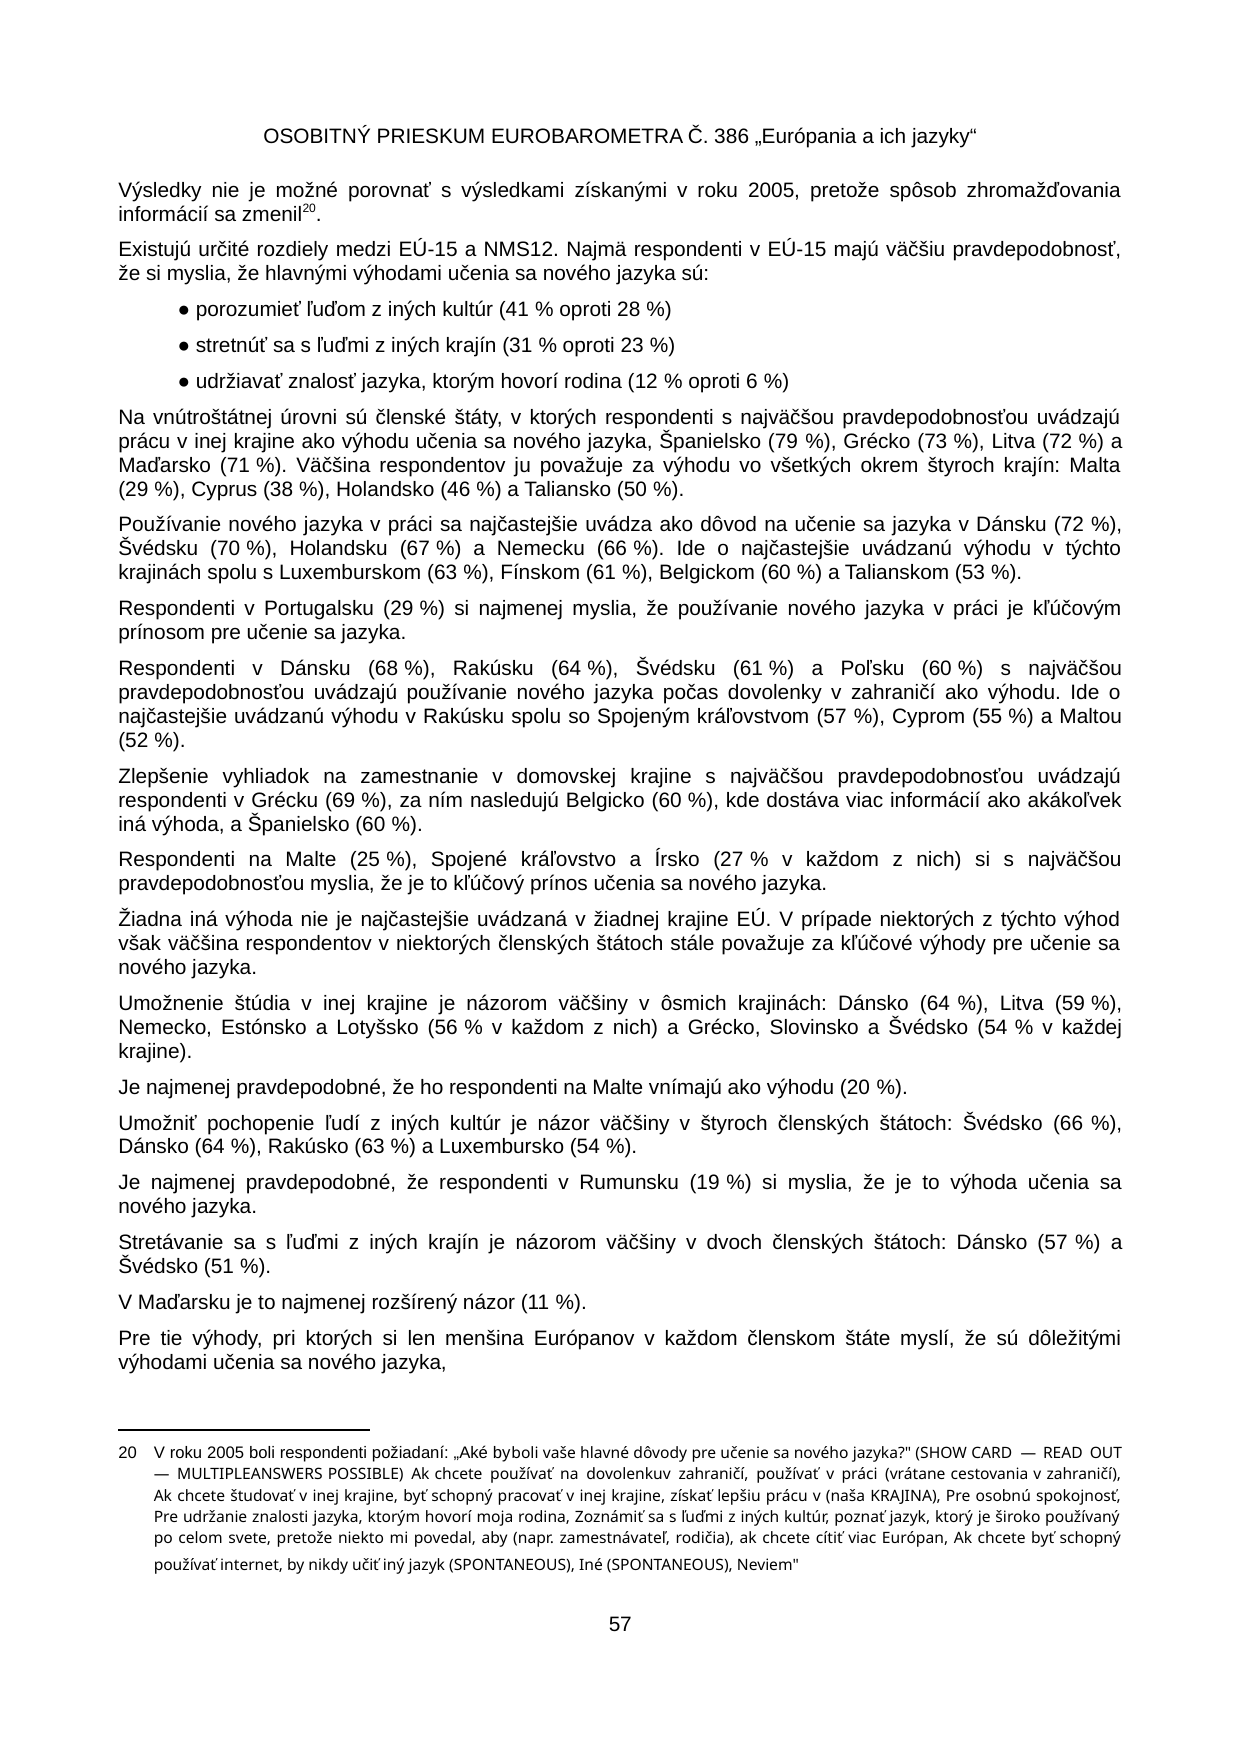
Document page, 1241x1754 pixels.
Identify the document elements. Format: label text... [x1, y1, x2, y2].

text Je najmenej pravdepodobné, že ho respondenti na Malte vnímajú ako výhodu (20 %). [118, 1074, 1122, 1098]
text ● stretnúť sa s ľuďmi z iných krajín (31 % oproti 23 %) [177, 333, 1122, 357]
text Je najmenej pravdepodobné, že respondenti v Rumunsku (19 %) si myslia, že je to výhoda učenia sa nového jazyka. [118, 1170, 1122, 1218]
text Respondenti na Malte (25 %), Spojené kráľovstvo a Írsko (27 % v každom z nich) si s najväčšou pravdepodobnosťou myslia, že je to kľúčový prínos učenia sa nového jazyka. [118, 847, 1122, 895]
text Stretávanie sa s ľuďmi z iných krajín je názorom väčšiny v dvoch členských štátoch: Dánsko (57 %) a Švédsko (51 %). [118, 1230, 1122, 1278]
text Respondenti v Dánsku (68 %), Rakúsku (64 %), Švédsku (61 %) a Poľsku (60 %) s najväčšou pravdepodobnosťou uvádzajú používanie nového jazyka počas dovolenky v zahraničí ako výhodu. Ide o najčastejšie uvádzanú výhodu v Rakúsku spolu so Spojeným kráľovstvom (57 %), Cyprom (55 %) a Maltou (52 %). [118, 656, 1122, 752]
text Pre tie výhody, pri ktorých si len menšina Európanov v každom členskom štáte myslí, že sú dôležitými výhodami učenia sa nového jazyka, [118, 1326, 1122, 1373]
text Umožnenie štúdia v inej krajine je názorom väčšiny v ôsmich krajinách: Dánsko (64 %), Litva (59 %), Nemecko, Estónsko a Lotyšsko (56 % v každom z nich) a Grécko, Slovinsko a Švédsko (54 % v každej krajine). [118, 991, 1122, 1063]
text V Maďarsku je to najmenej rozšírený názor (11 %). [118, 1290, 1122, 1314]
text Respondenti v Portugalsku (29 %) si najmenej myslia, že používanie nového jazyka v práci je kľúčovým prínosom pre učenie sa jazyka. [118, 596, 1122, 644]
text Zlepšenie vyhliadok na zamestnanie v domovskej krajine s najväčšou pravdepodobnosťou uvádzajú respondenti v Grécku (69 %), za ním nasledujú Belgicko (60 %), kde dostáva viac informácií ako akákoľvek iná výhoda, a Španielsko (60 %). [118, 763, 1122, 835]
text ● porozumieť ľuďom z iných kultúr (41 % oproti 28 %) [177, 297, 1122, 321]
text ● udržiavať znalosť jazyka, ktorým hovorí rodina (12 % oproti 6 %) [177, 369, 1122, 393]
text Žiadna iná výhoda nie je najčastejšie uvádzaná v žiadnej krajine EÚ. V prípade niektorých z týchto výhod však väčšina respondentov v niektorých členských štátoch stále považuje za kľúčové výhody pre učenie sa nového jazyka. [118, 907, 1122, 979]
text Na vnútroštátnej úrovni sú členské štáty, v ktorých respondenti s najväčšou pravdepodobnosťou uvádzajú prácu v inej krajine ako výhodu učenia sa nového jazyka, Španielsko (79 %), Grécko (73 %), Litva (72 %) a Maďarsko (71 %). Väčšina respondentov ju považuje za výhodu vo všetkých okrem štyroch krajín: Malta (29 %), Cyprus (38 %), Holandsko (46 %) a Taliansko (50 %). [118, 404, 1122, 500]
text Používanie nového jazyka v práci sa najčastejšie uvádza ako dôvod na učenie sa jazyka v Dánsku (72 %), Švédsku (70 %), Holandsku (67 %) a Nemecku (66 %). Ide o najčastejšie uvádzanú výhodu v týchto krajinách spolu s Luxemburskom (63 %), Fínskom (61 %), Belgickom (60 %) a Talianskom (53 %). [118, 512, 1122, 584]
text Výsledky nie je možné porovnať s výsledkami získanými v roku 2005, pretože spôsob zhromažďovania informácií sa zmenil. [118, 177, 1122, 225]
text Existujú určité rozdiely medzi EÚ-15 a NMS12. Najmä respondenti v EÚ-15 majú väčšiu pravdepodobnosť, že si myslia, že hlavnými výhodami učenia sa nového jazyka sú: [118, 237, 1122, 285]
text V roku 2005 boli respondenti požiadaní: „Aké byboli vaše hlavné dôvody pre učenie sa nového jazyka?" (SHOW CARD — READ OUT — MULTIPLEANSWERS POSSIBLE) Ak chcete používať na dovolenkuv zahraničí, používať v práci (vrátane cestovania v zahraničí), Ak chcete študovať v inej krajine, byť schopný pracovať v inej krajine, získať lepšiu prácu v (naša KRAJINA), Pre osobnú spokojnosť, Pre udržanie znalosti jazyka, ktorým hovorí moja rodina, Zoznámiť sa s ľuďmi z iných kultúr, poznať jazyk, ktorý je široko používaný po celom svete, pretože niekto mi povedal, aby (napr. zamestnávateľ, rodičia), ak chcete cítiť viac Európan, Ak chcete byť schopný používať internet, by nikdy učiť iný jazyk (SPONTANEOUS), Iné (SPONTANEOUS), Neviem" [118, 1442, 1122, 1576]
text Umožniť pochopenie ľudí z iných kultúr je názor väčšiny v štyroch členských štátoch: Švédsko (66 %), Dánsko (64 %), Rakúsko (63 %) a Luxembursko (54 %). [118, 1110, 1122, 1158]
